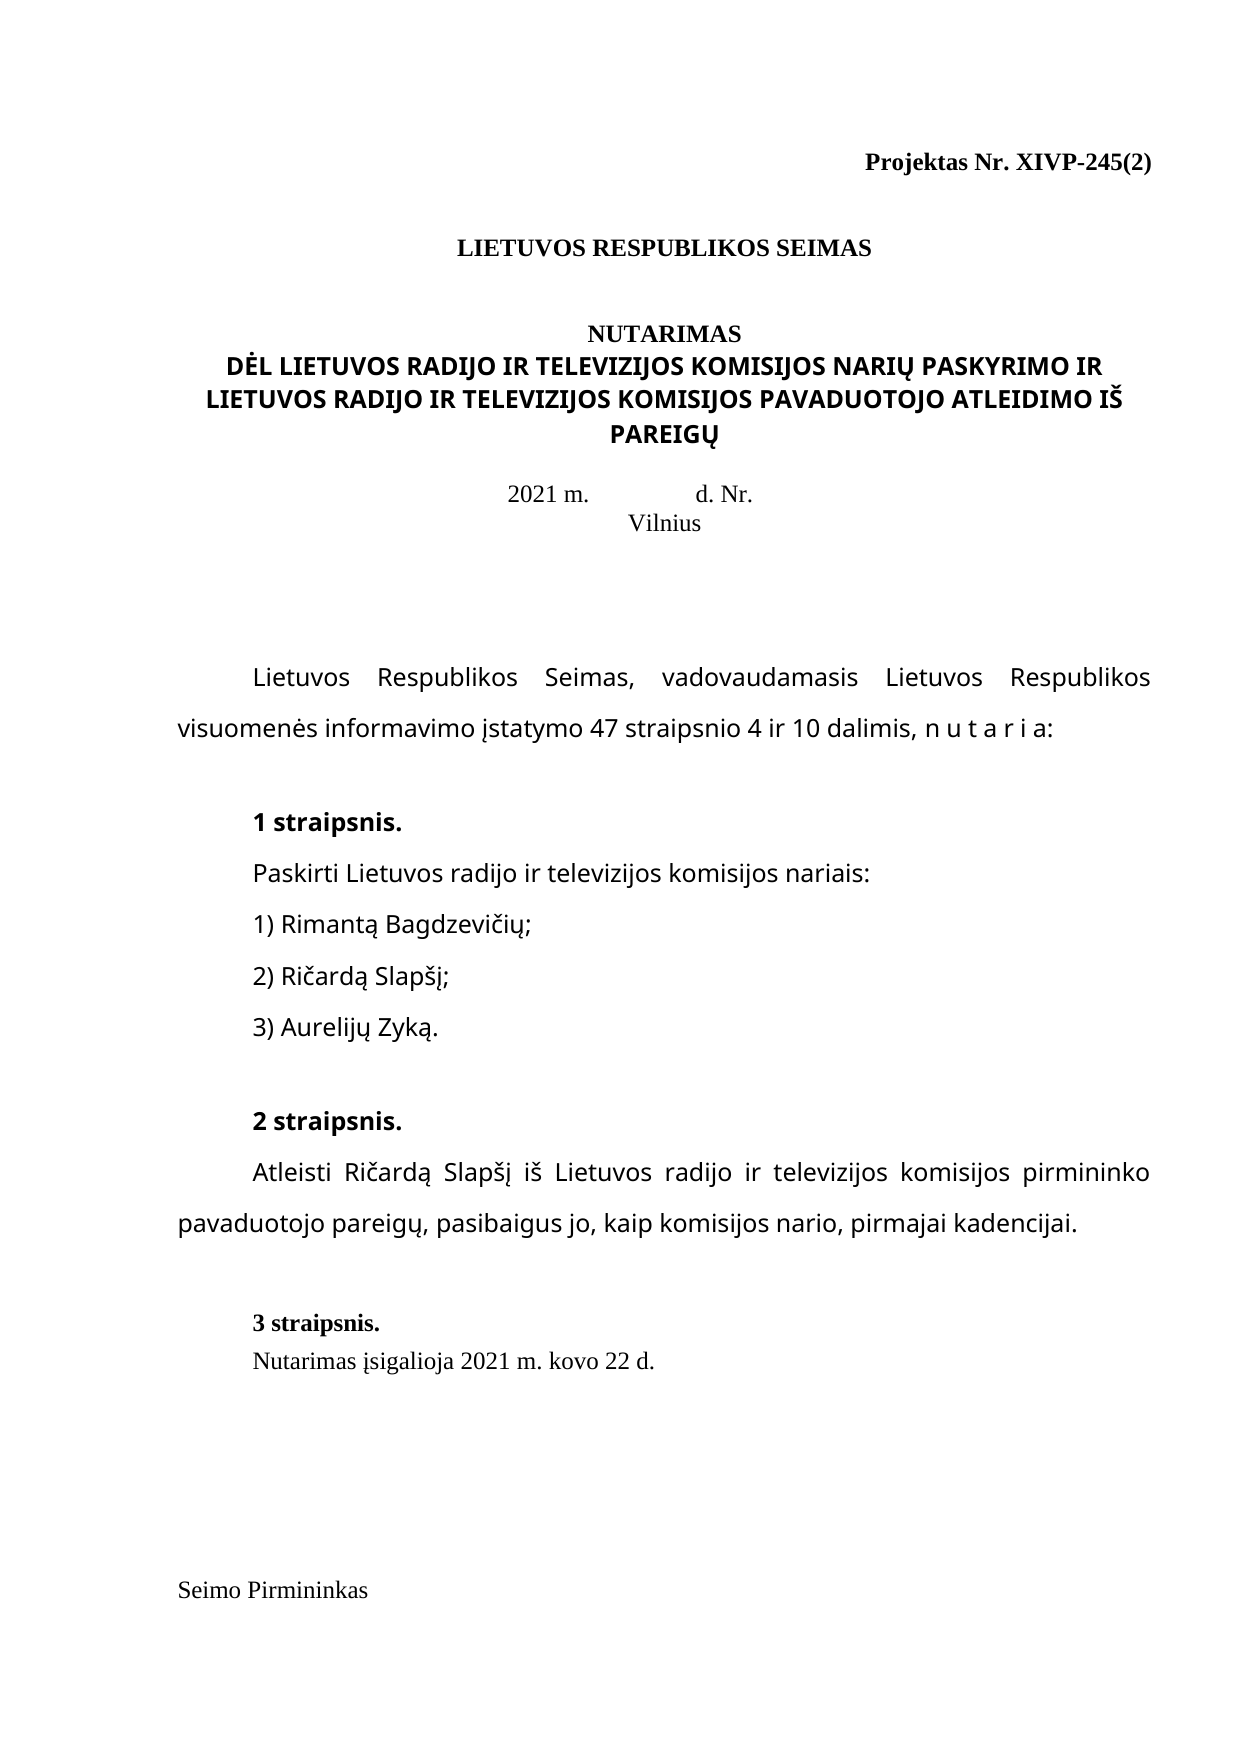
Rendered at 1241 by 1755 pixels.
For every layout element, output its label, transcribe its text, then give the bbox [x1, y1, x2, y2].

text Projektas Nr. XIVP-245(2) [177, 147, 1152, 176]
text 2 straipsnis. [177, 1103, 1152, 1137]
text 2) Ričardą Slapšį; [177, 958, 1152, 992]
text NUTARIMAS [177, 319, 1152, 348]
text Nutarimas įsigalioja 2021 m. kovo 22 d. [177, 1337, 1152, 1374]
text 1 straipsnis. [177, 805, 1152, 839]
text Paskirti Lietuvos radijo ir televizijos komisijos nariais: [177, 856, 1152, 890]
text Seimo Pirmininkas [177, 1575, 1152, 1603]
text Atleisti Ričardą Slapšį iš Lietuvos radijo ir televizijos komisijos pirmininko pavaduotojo pareigų, pasibaigus jo, kaip komisijos nario, pirmajai kadencijai. [177, 1154, 1152, 1239]
text Lietuvos Respublikos Seimas, vadovaudamasis Lietuvos Respublikos visuomenės informavimo įstatymo 47 straipsnio 4 ir 10 dalimis, nutaria: [177, 660, 1152, 745]
text 3) Aurelijų Zyką. [177, 1009, 1152, 1043]
text LIETUVOS RESPUBLIKOS SEIMAS [177, 233, 1152, 262]
text Vilnius [177, 508, 1152, 537]
text DĖL LIETUVOS RADIJO IR TELEVIZIJOS KOMISIJOS NARIŲ PASKYRIMO IR LIETUVOS RADIJO IR TELEVIZIJOS KOMISIJOS PAVADUOTOJO ATLEIDIMO IŠ PAREIGŲ [177, 348, 1152, 450]
text 1) Rimantą Bagdzevičių; [177, 907, 1152, 941]
text 3 straipsnis. [177, 1299, 1152, 1337]
text 2021 m. d. Nr. [177, 479, 1152, 508]
